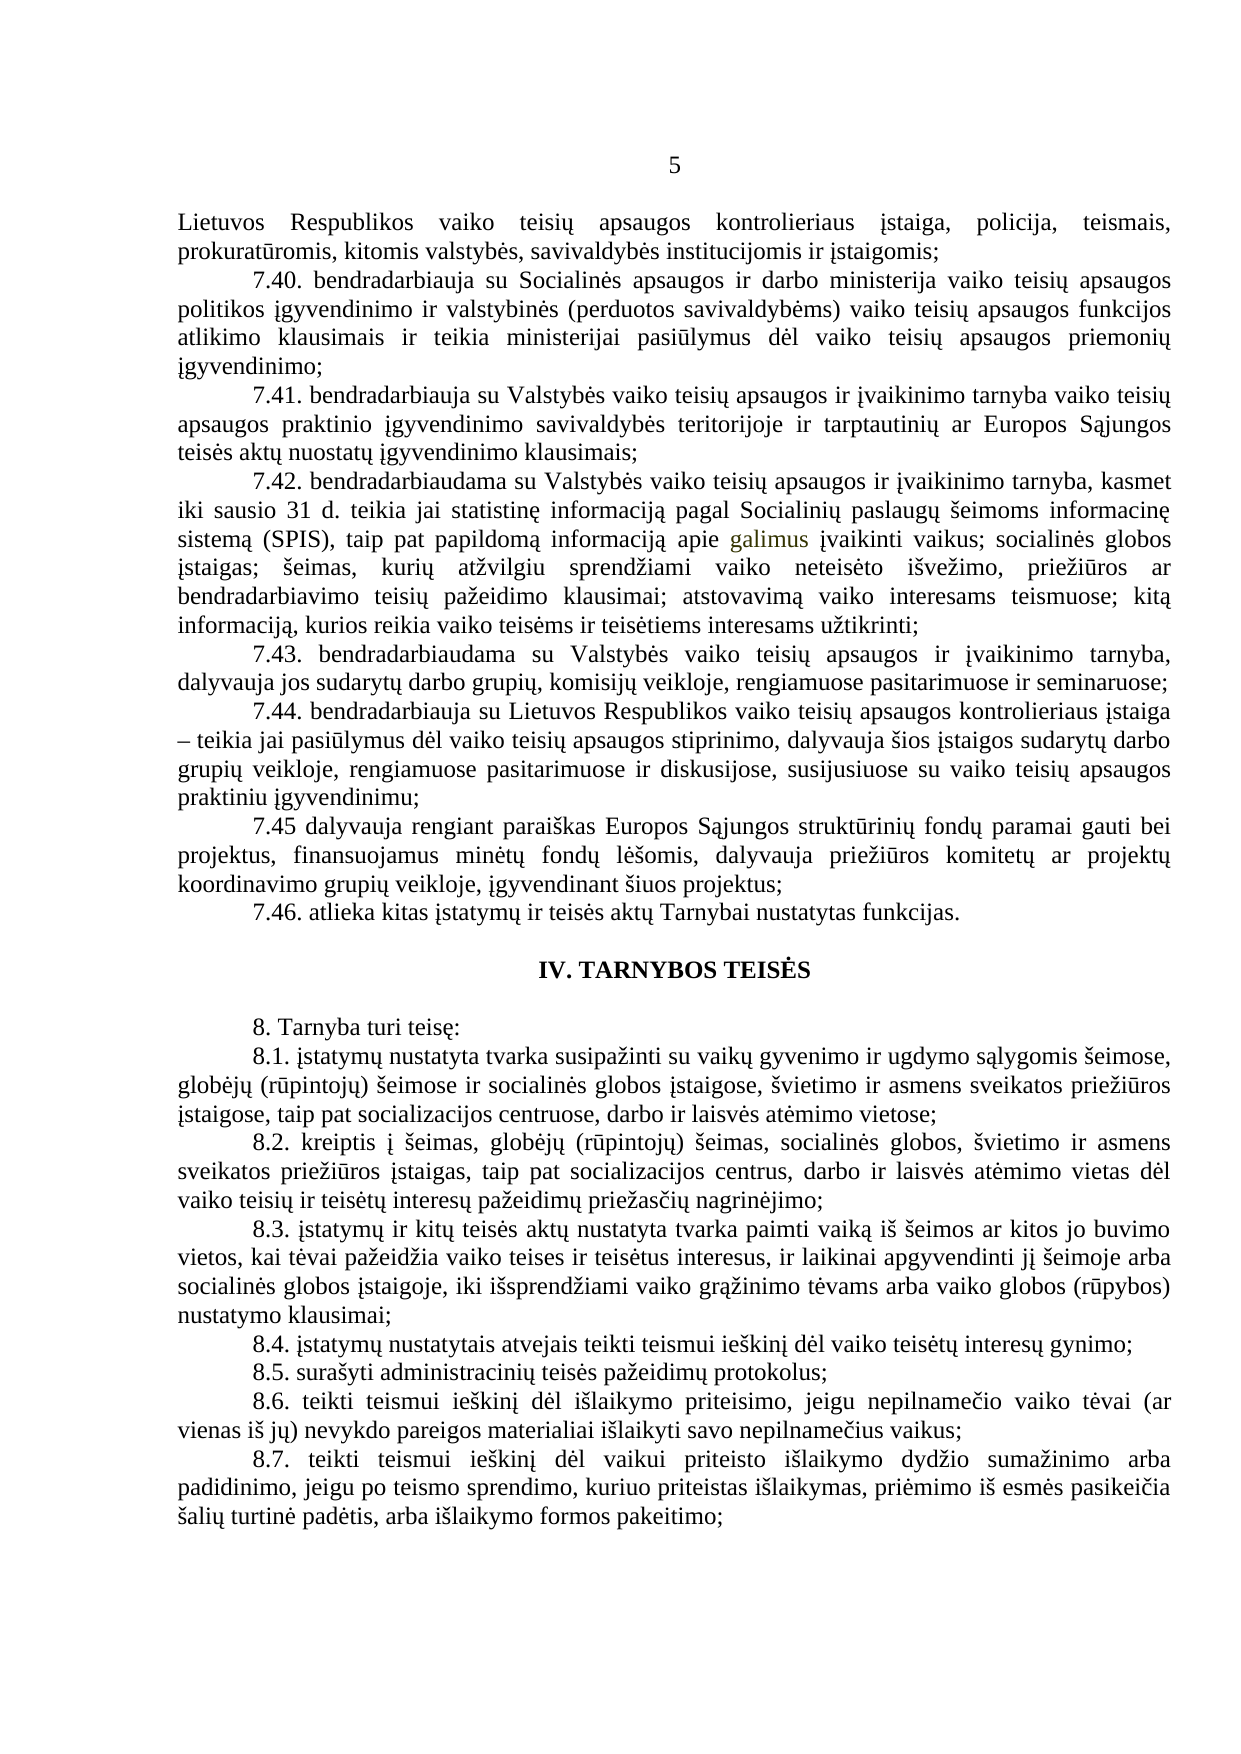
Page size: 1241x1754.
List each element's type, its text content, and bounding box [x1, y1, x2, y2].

text 7.43. bendradarbiaudama su Valstybės vaiko teisių apsaugos ir įvaikinimo tarnyba, dalyvauja jos sudarytų darbo grupių, komisijų veikloje, rengiamuose pasitarimuose ir seminaruose; [177, 639, 1172, 696]
text IV. TARNYBOS TEISĖS [177, 955, 1172, 984]
text 7.45 dalyvauja rengiant paraiškas Europos Sąjungos struktūrinių fondų paramai gauti bei projektus, finansuojamus minėtų fondų lėšomis, dalyvauja priežiūros komitetų ar projektų koordinavimo grupių veikloje, įgyvendinant šiuos projektus; [177, 811, 1172, 897]
text 8.5. surašyti administracinių teisės pažeidimų protokolus; [177, 1357, 1172, 1386]
text 7.40. bendradarbiauja su Socialinės apsaugos ir darbo ministerija vaiko teisių apsaugos politikos įgyvendinimo ir valstybinės (perduotos savivaldybėms) vaiko teisių apsaugos funkcijos atlikimo klausimais ir teikia ministerijai pasiūlymus dėl vaiko teisių apsaugos priemonių įgyvendinimo; [177, 265, 1172, 380]
text 8.6. teikti teismui ieškinį dėl išlaikymo priteisimo, jeigu nepilnamečio vaiko tėvai (ar vienas iš jų) nevykdo pareigos materialiai išlaikyti savo nepilnamečius vaikus; [177, 1386, 1172, 1444]
text 8.7. teikti teismui ieškinį dėl vaikui priteisto išlaikymo dydžio sumažinimo arba padidinimo, jeigu po teismo sprendimo, kuriuo priteistas išlaikymas, priėmimo iš esmės pasikeičia šalių turtinė padėtis, arba išlaikymo formos pakeitimo; [177, 1444, 1172, 1530]
text 7.41. bendradarbiauja su Valstybės vaiko teisių apsaugos ir įvaikinimo tarnyba vaiko teisių apsaugos praktinio įgyvendinimo savivaldybės teritorijoje ir tarptautinių ar Europos Sąjungos teisės aktų nuostatų įgyvendinimo klausimais; [177, 380, 1172, 466]
text 8.3. įstatymų ir kitų teisės aktų nustatyta tvarka paimti vaiką iš šeimos ar kitos jo buvimo vietos, kai tėvai pažeidžia vaiko teises ir teisėtus interesus, ir laikinai apgyvendinti jį šeimoje arba socialinės globos įstaigoje, iki išsprendžiami vaiko grąžinimo tėvams arba vaiko globos (rūpybos) nustatymo klausimai; [177, 1214, 1172, 1329]
text 7.42. bendradarbiaudama su Valstybės vaiko teisių apsaugos ir įvaikinimo tarnyba, kasmet iki sausio 31 d. teikia jai statistinę informaciją pagal Socialinių paslaugų šeimoms informacinę sistemą (SPIS), taip pat papildomą informaciją apie galimus įvaikinti vaikus; socialinės globos įstaigas; šeimas, kurių atžvilgiu sprendžiami vaiko neteisėto išvežimo, priežiūros ar bendradarbiavimo teisių pažeidimo klausimai; atstovavimą vaiko interesams teismuose; kitą informaciją, kurios reikia vaiko teisėms ir teisėtiems interesams užtikrinti; [177, 466, 1172, 639]
text 7.46. atlieka kitas įstatymų ir teisės aktų Tarnybai nustatytas funkcijas. [177, 897, 1172, 926]
text 8.4. įstatymų nustatytais atvejais teikti teismui ieškinį dėl vaiko teisėtų interesų gynimo; [177, 1329, 1172, 1357]
text 7.44. bendradarbiauja su Lietuvos Respublikos vaiko teisių apsaugos kontrolieriaus įstaiga – teikia jai pasiūlymus dėl vaiko teisių apsaugos stiprinimo, dalyvauja šios įstaigos sudarytų darbo grupių veikloje, rengiamuose pasitarimuose ir diskusijose, susijusiuose su vaiko teisių apsaugos praktiniu įgyvendinimu; [177, 696, 1172, 811]
text 8. Tarnyba turi teisę: [177, 1012, 1172, 1041]
text Lietuvos Respublikos vaiko teisių apsaugos kontrolieriaus įstaiga, policija, teismais, prokuratūromis, kitomis valstybės, savivaldybės institucijomis ir įstaigomis; [177, 207, 1172, 265]
text 8.2. kreiptis į šeimas, globėjų (rūpintojų) šeimas, socialinės globos, švietimo ir asmens sveikatos priežiūros įstaigas, taip pat socializacijos centrus, darbo ir laisvės atėmimo vietas dėl vaiko teisių ir teisėtų interesų pažeidimų priežasčių nagrinėjimo; [177, 1127, 1172, 1214]
text 8.1. įstatymų nustatyta tvarka susipažinti su vaikų gyvenimo ir ugdymo sąlygomis šeimose, globėjų (rūpintojų) šeimose ir socialinės globos įstaigose, švietimo ir asmens sveikatos priežiūros įstaigose, taip pat socializacijos centruose, darbo ir laisvės atėmimo vietose; [177, 1041, 1172, 1127]
